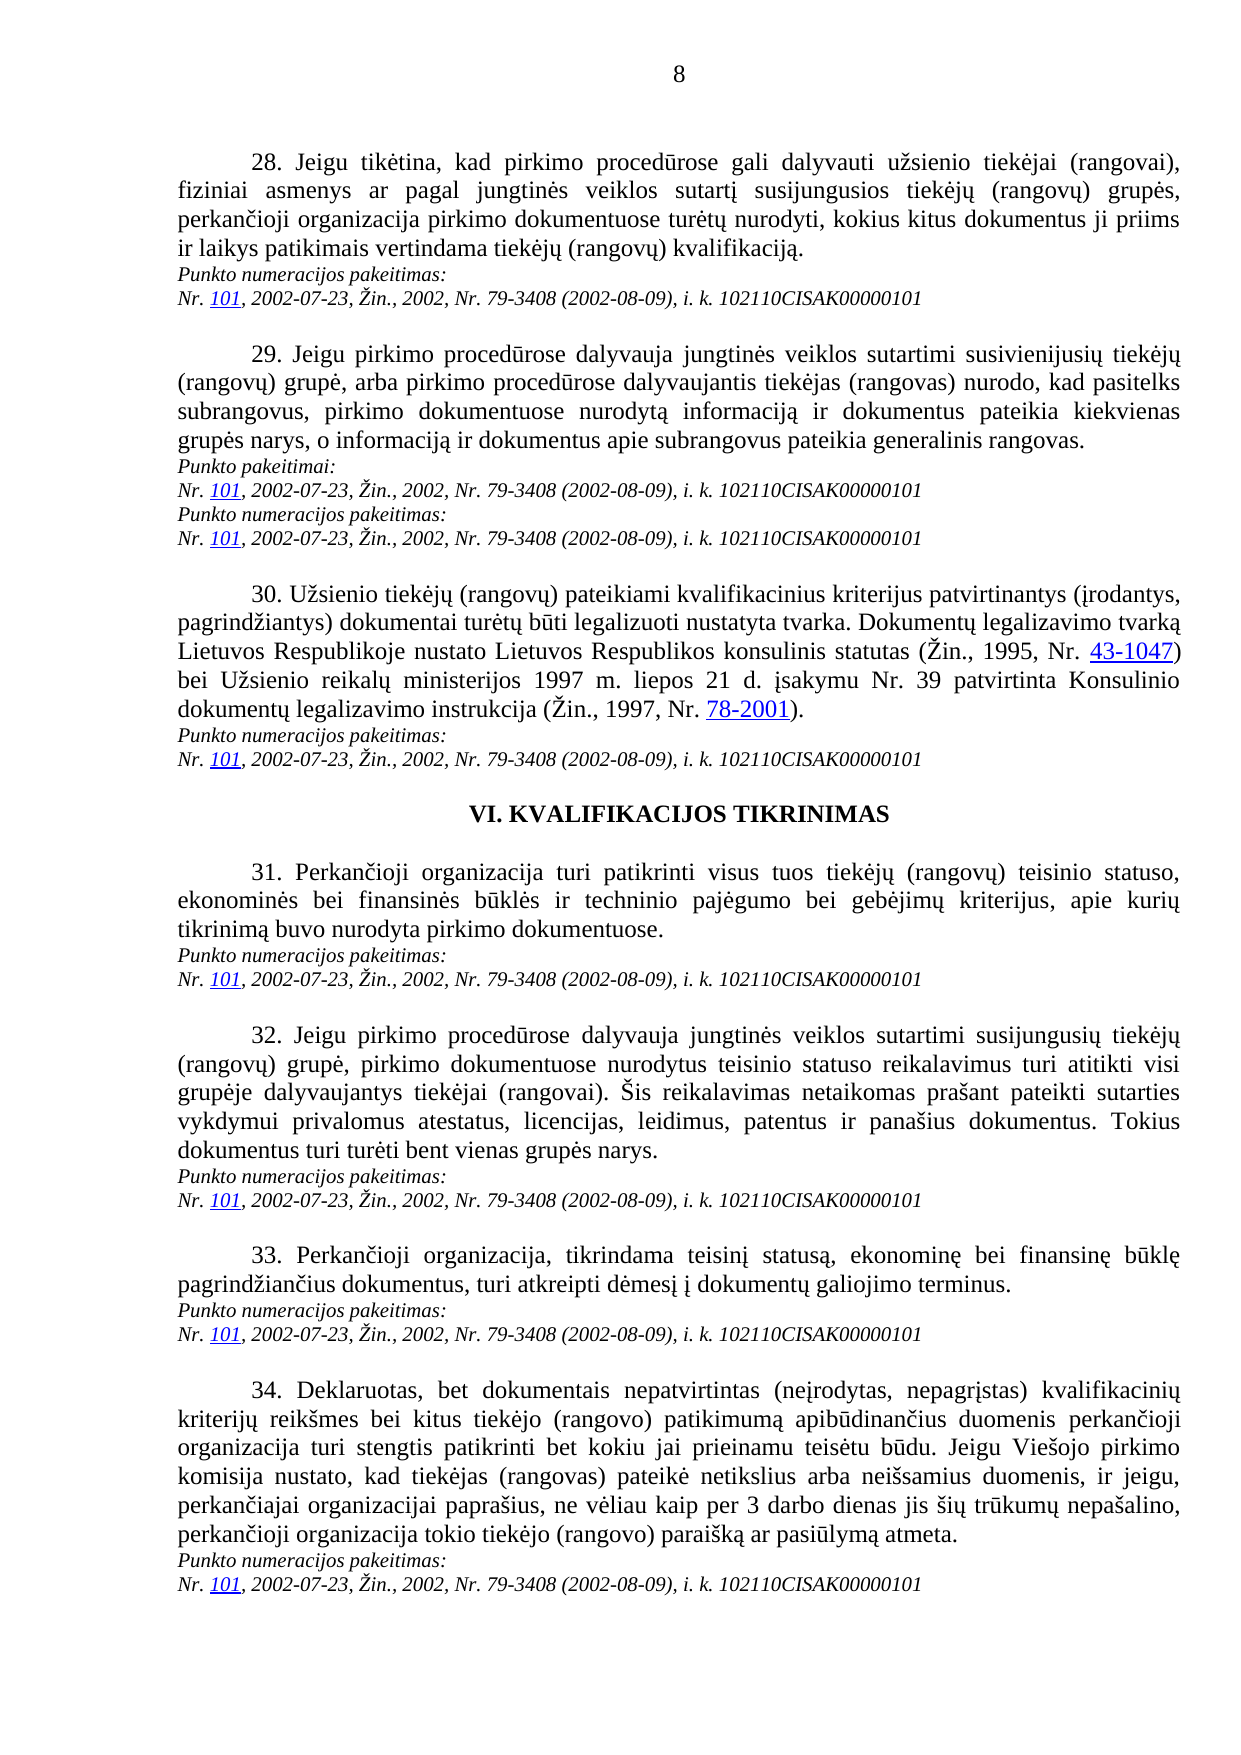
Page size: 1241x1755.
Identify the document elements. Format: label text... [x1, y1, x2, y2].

text Nr. 101, 2002-07-23, Žin., 2002, Nr. 79-3408 (2002-08-09), i. k. 102110CISAK00000101 [177, 1188, 1181, 1212]
text 34. Deklaruotas, bet dokumentais nepatvirtintas (neįrodytas, nepagrįstas) kvalifikacinių kriterijų reikšmes bei kitus tiekėjo (rangovo) patikimumą apibūdinančius duomenis perkančioji organizacija turi stengtis patikrinti bet kokiu jai prieinamu teisėtu būdu. Jeigu Viešojo pirkimo komisija nustato, kad tiekėjas (rangovas) pateikė netikslius arba neišsamius duomenis, ir jeigu, perkančiajai organizacijai paprašius, ne vėliau kaip per 3 darbo dienas jis šių trūkumų nepašalino, perkančioji organizacija tokio tiekėjo (rangovo) paraišką ar pasiūlymą atmeta. [177, 1375, 1181, 1547]
text Punkto numeracijos pakeitimas: [177, 1547, 1181, 1572]
text Punkto numeracijos pakeitimas: [177, 1298, 1181, 1322]
text 32. Jeigu pirkimo procedūrose dalyvauja jungtinės veiklos sutartimi susijungusių tiekėjų (rangovų) grupė, pirkimo dokumentuose nurodytus teisinio statuso reikalavimus turi atitikti visi grupėje dalyvaujantys tiekėjai (rangovai). Šis reikalavimas netaikomas prašant pateikti sutarties vykdymui privalomus atestatus, licencijas, leidimus, patentus ir panašius dokumentus. Tokius dokumentus turi turėti bent vienas grupės narys. [177, 1020, 1181, 1164]
text Nr. 101, 2002-07-23, Žin., 2002, Nr. 79-3408 (2002-08-09), i. k. 102110CISAK00000101 [177, 478, 1181, 502]
text Nr. 101, 2002-07-23, Žin., 2002, Nr. 79-3408 (2002-08-09), i. k. 102110CISAK00000101 [177, 1322, 1181, 1346]
text 30. Užsienio tiekėjų (rangovų) pateikiami kvalifikacinius kriterijus patvirtinantys (įrodantys, pagrindžiantys) dokumentai turėtų būti legalizuoti nustatyta tvarka. Dokumentų legalizavimo tvarką Lietuvos Respublikoje nustato Lietuvos Respublikos konsulinis statutas (Žin., 1995, Nr. 43-1047) bei Užsienio reikalų ministerijos 1997 m. liepos 21 d. įsakymu Nr. 39 patvirtinta Konsulinio dokumentų legalizavimo instrukcija (Žin., 1997, Nr. 78-2001). [177, 579, 1181, 722]
text 28. Jeigu tikėtina, kad pirkimo procedūrose gali dalyvauti užsienio tiekėjai (rangovai), fiziniai asmenys ar pagal jungtinės veiklos sutartį susijungusios tiekėjų (rangovų) grupės, perkančioji organizacija pirkimo dokumentuose turėtų nurodyti, kokius kitus dokumentus ji priims ir laikys patikimais vertindama tiekėjų (rangovų) kvalifikaciją. [177, 147, 1181, 262]
text Punkto numeracijos pakeitimas: [177, 943, 1181, 967]
text VI. KVALIFIKACIJOS TIKRINIMAS [177, 799, 1181, 828]
text Punkto numeracijos pakeitimas: [177, 1164, 1181, 1188]
text Punkto numeracijos pakeitimas: [177, 722, 1181, 747]
text Nr. 101, 2002-07-23, Žin., 2002, Nr. 79-3408 (2002-08-09), i. k. 102110CISAK00000101 [177, 526, 1181, 550]
text Punkto numeracijos pakeitimas: [177, 262, 1181, 286]
text 31. Perkančioji organizacija turi patikrinti visus tuos tiekėjų (rangovų) teisinio statuso, ekonominės bei finansinės būklės ir techninio pajėgumo bei gebėjimų kriterijus, apie kurių tikrinimą buvo nurodyta pirkimo dokumentuose. [177, 857, 1181, 943]
text Punkto numeracijos pakeitimas: [177, 502, 1181, 526]
text Punkto pakeitimai: [177, 454, 1181, 478]
text Nr. 101, 2002-07-23, Žin., 2002, Nr. 79-3408 (2002-08-09), i. k. 102110CISAK00000101 [177, 1572, 1181, 1596]
text Nr. 101, 2002-07-23, Žin., 2002, Nr. 79-3408 (2002-08-09), i. k. 102110CISAK00000101 [177, 967, 1181, 991]
text 33. Perkančioji organizacija, tikrindama teisinį statusą, ekonominę bei finansinę būklę pagrindžiančius dokumentus, turi atkreipti dėmesį į dokumentų galiojimo terminus. [177, 1241, 1181, 1298]
text Nr. 101, 2002-07-23, Žin., 2002, Nr. 79-3408 (2002-08-09), i. k. 102110CISAK00000101 [177, 286, 1181, 310]
text Nr. 101, 2002-07-23, Žin., 2002, Nr. 79-3408 (2002-08-09), i. k. 102110CISAK00000101 [177, 747, 1181, 771]
text 29. Jeigu pirkimo procedūrose dalyvauja jungtinės veiklos sutartimi susivienijusių tiekėjų (rangovų) grupė, arba pirkimo procedūrose dalyvaujantis tiekėjas (rangovas) nurodo, kad pasitelks subrangovus, pirkimo dokumentuose nurodytą informaciją ir dokumentus pateikia kiekvienas grupės narys, o informaciją ir dokumentus apie subrangovus pateikia generalinis rangovas. [177, 339, 1181, 454]
